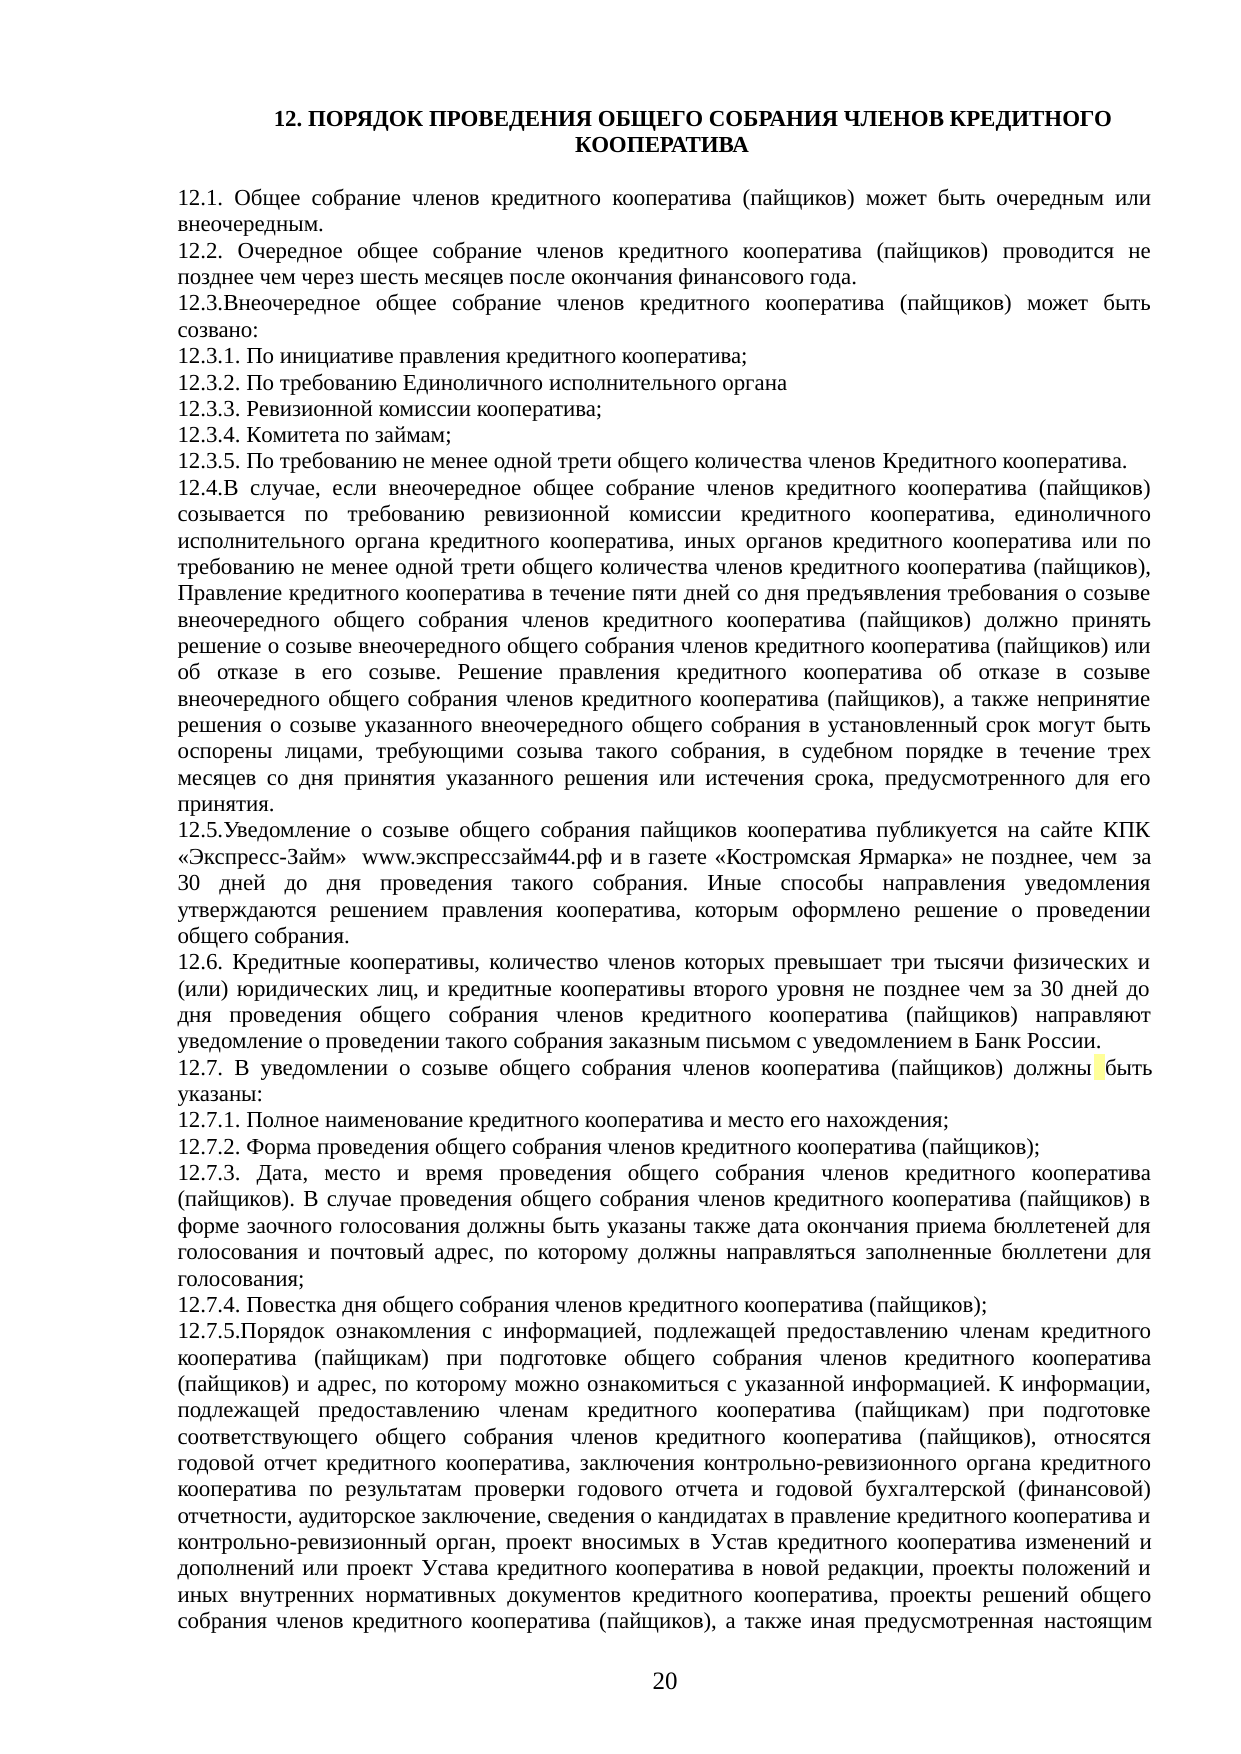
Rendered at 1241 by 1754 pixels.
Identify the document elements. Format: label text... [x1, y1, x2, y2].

list 12.3.Внеочередное общее собрание членов кредитного кооператива (пайщиков) может быть созвано: [177, 289, 1152, 342]
text 12.1. Общее собрание членов кредитного кооператива (пайщиков) может быть очередным или внеочередным. [177, 184, 1152, 237]
list 12.3.1. По инициативе правления кредитного кооператива; [177, 342, 1152, 368]
text 12.7.4. Повестка дня общего собрания членов кредитного кооператива (пайщиков); [177, 1291, 1152, 1317]
text 12.6. Кредитные кооперативы, количество членов которых превышает три тысячи физических и (или) юридических лиц, и кредитные кооперативы второго уровня не позднее чем за 30 дней до дня проведения общего собрания членов кредитного кооператива (пайщиков) направляют уведомление о проведении такого собрания заказным письмом с уведомлением в Банк России. [177, 948, 1152, 1054]
text 12.7.5.Порядок ознакомления с информацией, подлежащей предоставлению членам кредитного кооператива (пайщикам) при подготовке общего собрания членов кредитного кооператива (пайщиков) и адрес, по которому можно ознакомиться с указанной информацией. К информации, подлежащей предоставлению членам кредитного кооператива (пайщикам) при подготовке соответствующего общего собрания членов кредитного кооператива (пайщиков), относятся годовой отчет кредитного кооператива, заключения контрольно-ревизионного органа кредитного кооператива по результатам проверки годового отчета и годовой бухгалтерской (финансовой) отчетности, аудиторское заключение, сведения о кандидатах в правление кредитного кооператива и контрольно-ревизионный орган, проект вносимых в Устав кредитного кооператива изменений и дополнений или проект Устава кредитного кооператива в новой редакции, проекты положений и иных внутренних нормативных документов кредитного кооператива, проекты решений общего собрания членов кредитного кооператива (пайщиков), а также иная предусмотренная настоящим [177, 1317, 1152, 1633]
list 12.5.Уведомление о созыве общего собрания пайщиков кооператива публикуется на сайте КПК «Экспресс-Займ» www.экспрессзайм44.рф и в газете «Костромская Ярмарка» не позднее, чем за 30 дней до дня проведения такого собрания. Иные способы направления уведомления утверждаются решением правления кооператива, которым оформлено решение о проведении общего собрания. [177, 817, 1152, 948]
list 12.3.4. Комитета по займам; [177, 421, 1152, 448]
list 12.3.2. По требованию Единоличного исполнительного органа [177, 368, 1152, 395]
text 12.7.3. Дата, место и время проведения общего собрания членов кредитного кооператива (пайщиков). В случае проведения общего собрания членов кредитного кооператива (пайщиков) в форме заочного голосования должны быть указаны также дата окончания приема бюллетеней для голосования и почтовый адрес, по которому должны направляться заполненные бюллетени для голосования; [177, 1159, 1152, 1291]
text 12.7. В уведомлении о созыве общего собрания членов кооператива (пайщиков) должны быть указаны: [177, 1054, 1152, 1106]
list 12.4.В случае, если внеочередное общее собрание членов кредитного кооператива (пайщиков) созывается по требованию ревизионной комиссии кредитного кооператива, единоличного исполнительного органа кредитного кооператива, иных органов кредитного кооператива или по требованию не менее одной трети общего количества членов кредитного кооператива (пайщиков), Правление кредитного кооператива в течение пяти дней со дня предъявления требования о созыве внеочередного общего собрания членов кредитного кооператива (пайщиков) должно принять решение о созыве внеочередного общего собрания членов кредитного кооператива (пайщиков) или об отказе в его созыве. Решение правления кредитного кооператива об отказе в созыве внеочередного общего собрания членов кредитного кооператива (пайщиков), а также непринятие решения о созыве указанного внеочередного общего собрания в установленный срок могут быть оспорены лицами, требующими созыва такого собрания, в судебном порядке в течение трех месяцев со дня принятия указанного решения или истечения срока, предусмотренного для его принятия. [177, 474, 1152, 817]
text 12.2. Очередное общее собрание членов кредитного кооператива (пайщиков) проводится не позднее чем через шесть месяцев после окончания финансового года. [177, 237, 1152, 289]
list 12.3.5. По требованию не менее одной трети общего количества членов Кредитного кооператива. [177, 448, 1152, 474]
text 12.7.2. Форма проведения общего собрания членов кредитного кооператива (пайщиков); [177, 1133, 1152, 1159]
text 12.7.1. Полное наименование кредитного кооператива и место его нахождения; [177, 1106, 1152, 1133]
list 12.3.3. Ревизионной комиссии кооператива; [177, 395, 1152, 421]
text 12. ПОРЯДОК ПРОВЕДЕНИЯ ОБЩЕГО СОБРАНИЯ ЧЛЕНОВ КРЕДИТНОГО КООПЕРАТИВА [177, 105, 1152, 158]
